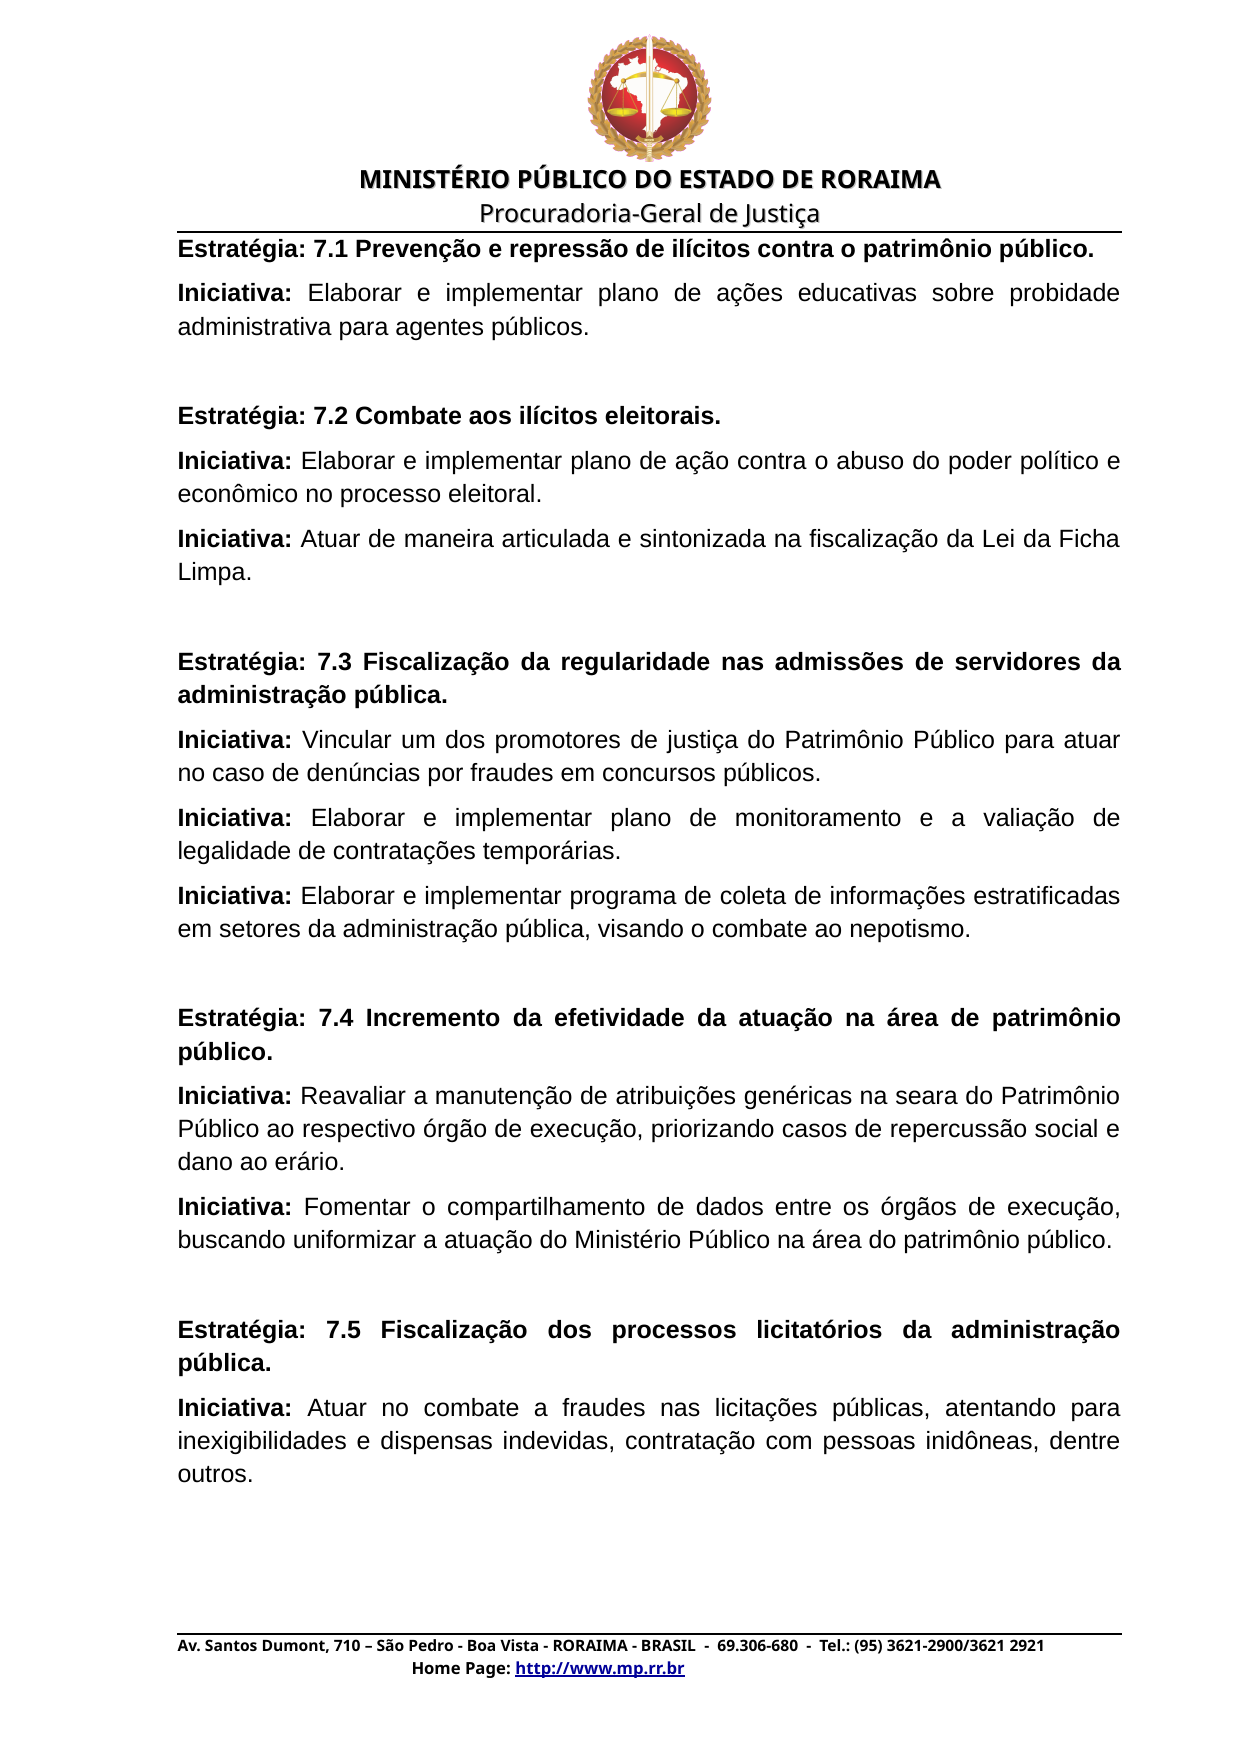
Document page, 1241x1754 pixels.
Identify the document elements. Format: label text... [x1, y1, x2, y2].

text Iniciativa: Elaborar e implementar plano de monitoramento e a valiação de legalidade de contratações temporárias. [177, 803, 1122, 864]
text Iniciativa: Reavaliar a manutenção de atribuições genéricas na seara do Patrimônio Público ao respectivo órgão de execução, priorizando casos de repercussão social e dano ao erário. [177, 1081, 1122, 1176]
text Estratégia: 7.5 Fiscalização dos processos licitatórios da administração pública. [177, 1315, 1122, 1377]
text Estratégia: 7.4 Incremento da efetividade da atuação na área de patrimônio público. [177, 1003, 1122, 1065]
text Iniciativa: Vincular um dos promotores de justiça do Patrimônio Público para atuar no caso de denúncias por fraudes em concursos públicos. [177, 725, 1122, 787]
text Iniciativa: Elaborar e implementar plano de ação contra o abuso do poder político e econômico no processo eleitoral. [177, 446, 1122, 508]
text Iniciativa: Elaborar e implementar plano de ações educativas sobre probidade administrativa para agentes públicos. [177, 278, 1122, 340]
text Estratégia: 7.3 Fiscalização da regularidade nas admissões de servidores da administração pública. [177, 647, 1122, 709]
text Estratégia: 7.1 Prevenção e repressão de ilícitos contra o patrimônio público. [177, 233, 1122, 262]
text Iniciativa: Atuar de maneira articulada e sintonizada na fiscalização da Lei da Ficha Limpa. [177, 524, 1122, 586]
text Iniciativa: Atuar no combate a fraudes nas licitações públicas, atentando para inexigibilidades e dispensas indevidas, contratação com pessoas inidôneas, dentre outros. [177, 1393, 1122, 1488]
text Iniciativa: Elaborar e implementar programa de coleta de informações estratificadas em setores da administração pública, visando o combate ao nepotismo. [177, 881, 1122, 942]
text Estratégia: 7.2 Combate aos ilícitos eleitorais. [177, 401, 1122, 430]
picture [587, 34, 712, 162]
text Iniciativa: Fomentar o compartilhamento de dados entre os órgãos de execução, buscando uniformizar a atuação do Ministério Público na área do patrimônio público. [177, 1192, 1122, 1254]
